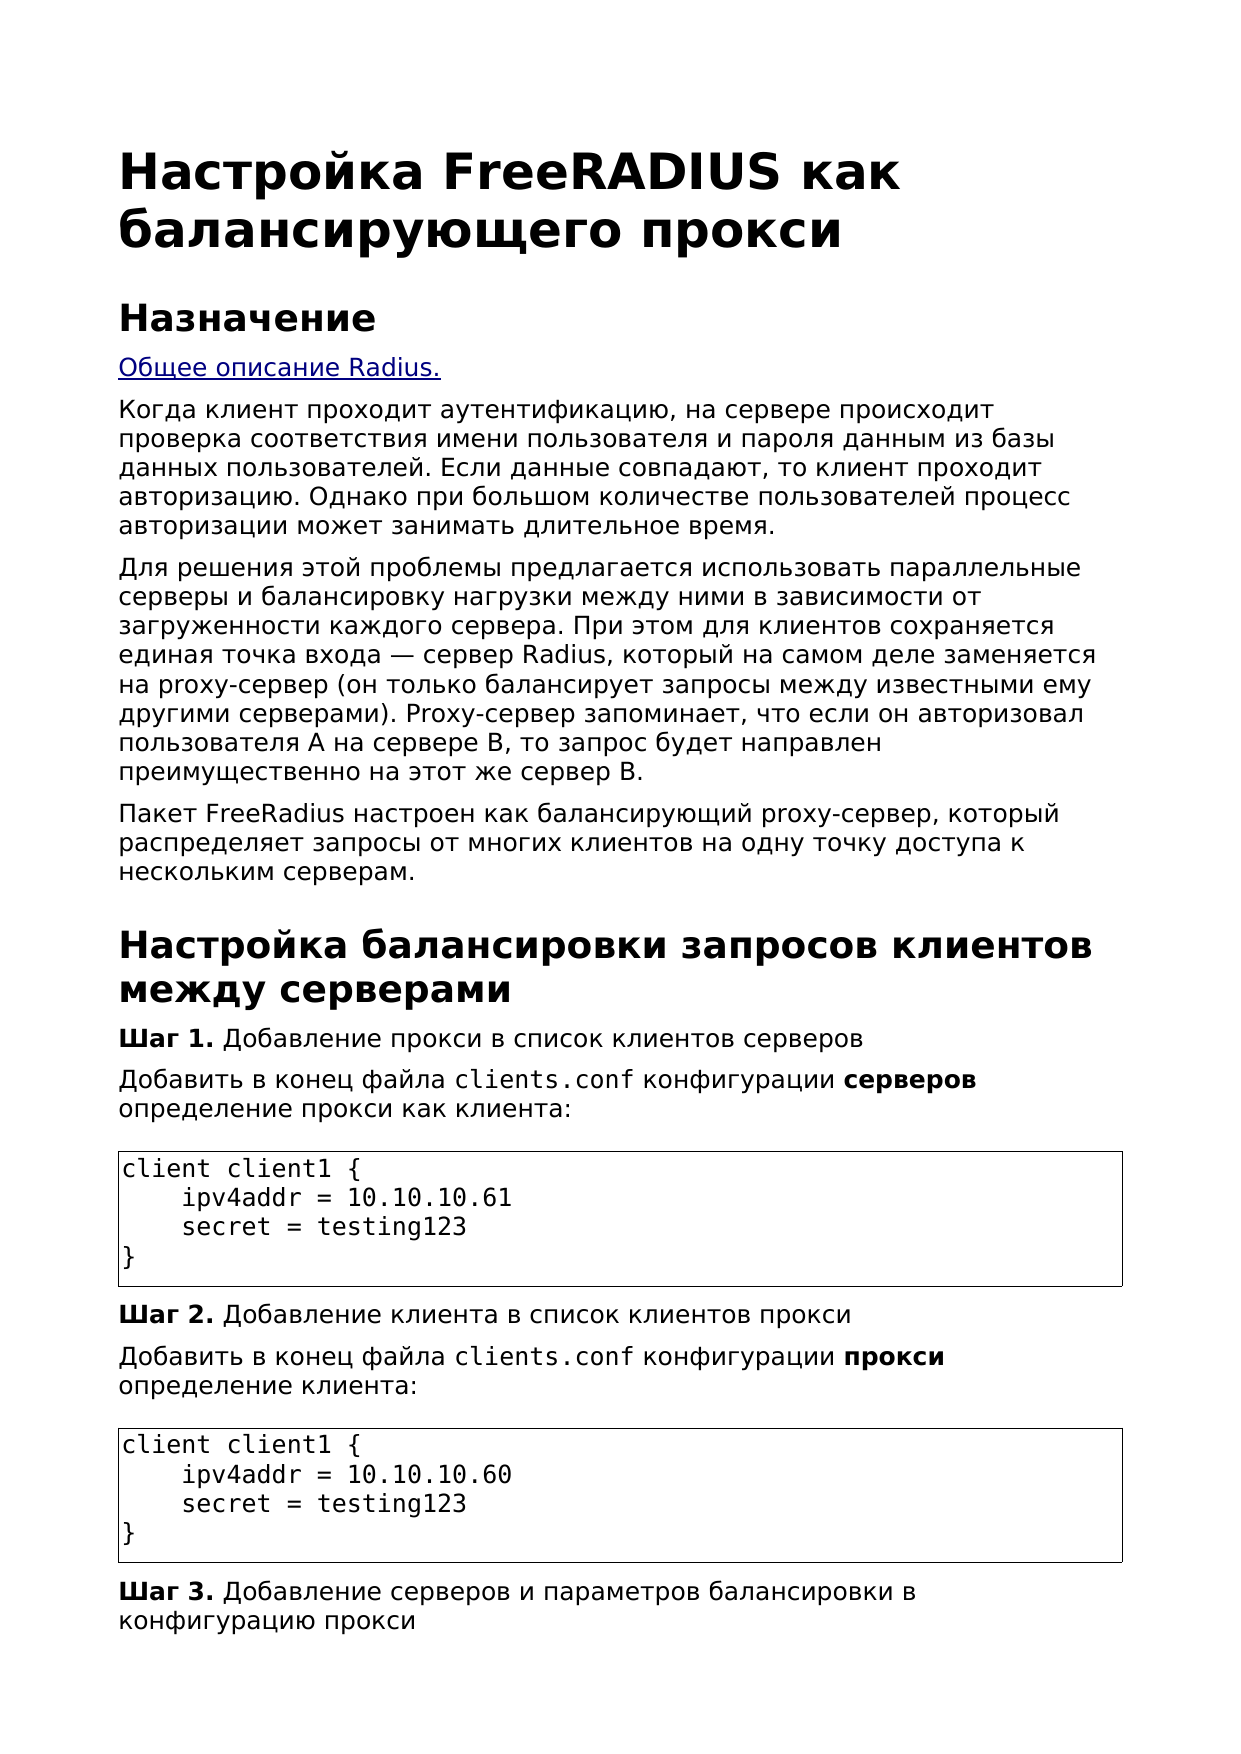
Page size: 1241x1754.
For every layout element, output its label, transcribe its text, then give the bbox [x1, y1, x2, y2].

text Добавить в конец файла clients.conf конфигурации прокси определение клиента: [118, 1342, 1122, 1400]
text Добавить в конец файла clients.conf конфигурации серверов определение прокси как клиента: [118, 1066, 1122, 1124]
text Для решения этой проблемы предлагается использовать параллельные серверы и балансировку нагрузки между ними в зависимости от загруженности каждого сервера. При этом для клиентов сохраняется единая точка входа — сервер Radius, который на самом деле заменяется на proxy-сервер (он только балансирует запросы между известными ему другими серверами). Proxy-сервер запоминает, что если он авторизовал пользователя A на сервере B, то запрос будет направлен преимущественно на этот же сервер B. [118, 553, 1122, 787]
subtitle Настройка балансировки запросов клиентов между серверами [118, 924, 1122, 1011]
text Шаг 2. Добавление клиента в список клиентов прокси [118, 1300, 1122, 1329]
text Шаг 3. Добавление серверов и параметров балансировки в конфигурацию прокси [118, 1577, 1122, 1635]
table_header client client1 { ipv4addr = 10.10.10.60 secret = testing123 } [119, 1429, 1122, 1562]
text Шаг 1. Добавление прокси в список клиентов серверов [118, 1024, 1122, 1053]
subtitle Назначение [118, 297, 1122, 341]
subtitle Настройка FreeRADIUS как балансирующего прокси [118, 143, 1122, 259]
text Пакет FreeRadius настроен как балансирующий proxy-сервер, который распределяет запросы от многих клиентов на одну точку доступа к нескольким серверам. [118, 799, 1122, 887]
text Общее описание Radius. [118, 353, 1122, 382]
table_header client client1 { ipv4addr = 10.10.10.61 secret = testing123 } [119, 1152, 1122, 1286]
text Когда клиент проходит аутентификацию, на сервере происходит проверка соответствия имени пользователя и пароля данным из базы данных пользователей. Если данные совпадают, то клиент проходит авторизацию. Однако при большом количестве пользователей процесс авторизации может занимать длительное время. [118, 395, 1122, 541]
